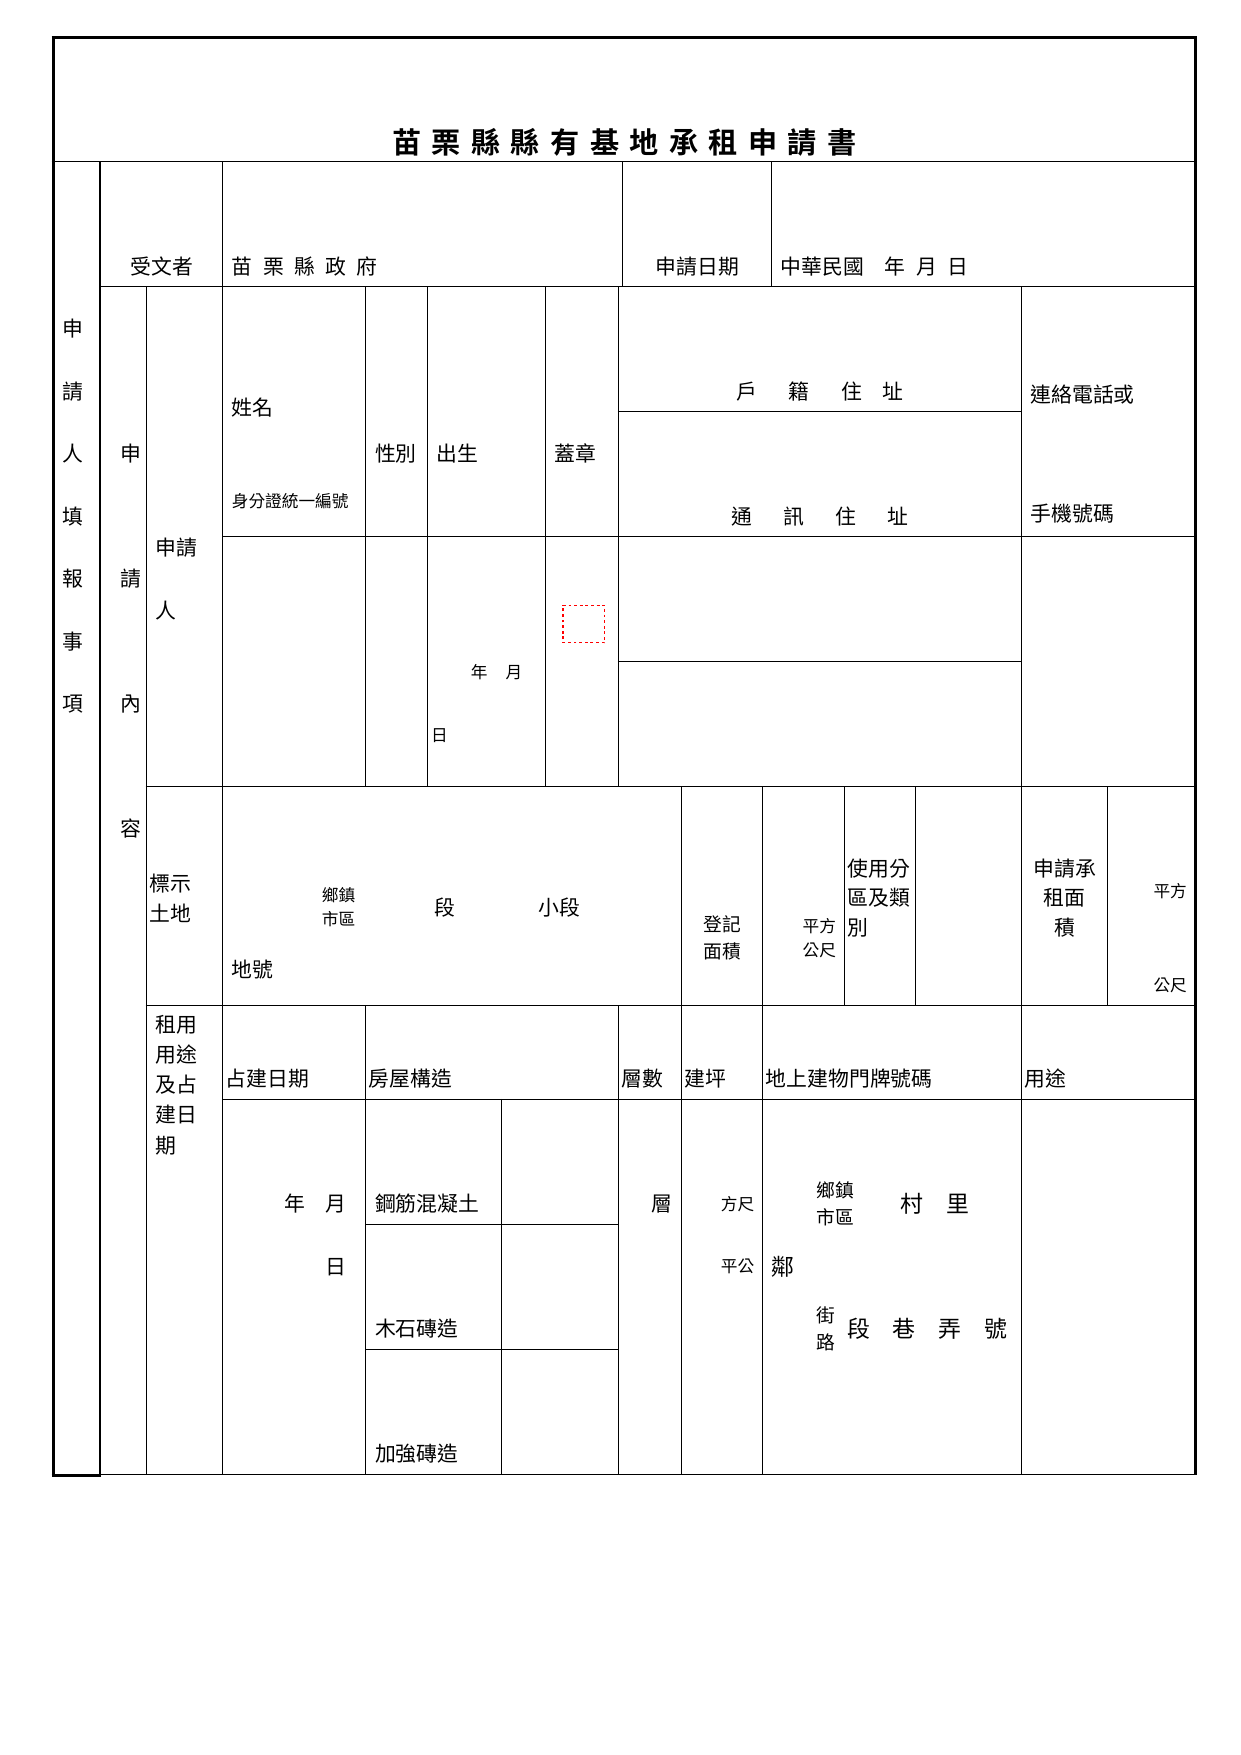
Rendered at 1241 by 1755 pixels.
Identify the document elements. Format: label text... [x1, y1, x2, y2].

table_cell 平方公尺 [763, 787, 844, 1005]
table_cell [546, 537, 618, 786]
table_cell [916, 787, 1021, 1005]
table_cell 戶 籍 住 址 [619, 287, 1021, 411]
table_cell 姓名 身分證統一編號 [223, 287, 365, 536]
table_cell 年 月 日 [428, 537, 545, 786]
table_header 苗栗縣縣有基地承租申請書 [55, 39, 1194, 161]
table_cell 年 月 日 [223, 1100, 365, 1474]
table_cell 標示 土地 [147, 787, 222, 1005]
table_cell 申請承租面 積 [1022, 787, 1107, 1005]
table_cell 平方 公尺 [1108, 787, 1194, 1005]
table_cell 使用分區及類別 [845, 787, 915, 1005]
table_cell 受文者 [101, 162, 222, 286]
table_cell 層 [619, 1100, 681, 1474]
table_cell 連絡電話或 手機號碼 [1022, 287, 1194, 536]
table_cell 通 訊 住 址 [619, 412, 1021, 536]
table_cell 申 請 人 填 報 事 項 [55, 162, 99, 1474]
table_cell [619, 662, 1021, 786]
table_cell 性別 [366, 287, 427, 536]
table_cell [223, 537, 365, 786]
table_cell [1022, 537, 1194, 786]
table_cell [1022, 1100, 1194, 1474]
table_cell 申請日期 [623, 162, 771, 286]
table_cell [619, 537, 1021, 661]
table_cell 木石磚造 [366, 1225, 501, 1349]
table_cell 用途 [1022, 1006, 1194, 1099]
table_cell 鄉鎮市區 段 小段 地號 [223, 787, 681, 1005]
table_cell 登記面積 [682, 787, 762, 1005]
table_cell 中華民國 年 月 日 [772, 162, 1194, 286]
table_cell 出生 [428, 287, 545, 536]
table_cell [502, 1350, 618, 1474]
table_cell [502, 1225, 618, 1349]
table_cell 地上建物門牌號碼 [763, 1006, 1021, 1099]
table_cell [502, 1100, 618, 1224]
table_cell 房屋構造 [366, 1006, 618, 1099]
table_cell 蓋章 [546, 287, 618, 536]
table_cell 申請人 [147, 287, 222, 786]
table_cell 加強磚造 [366, 1350, 501, 1474]
table_cell 租用用途及占建日期 [147, 1006, 222, 1474]
table_cell 鋼筋混凝土 [366, 1100, 501, 1224]
table_cell 申 請 內 容 [101, 287, 146, 1474]
table_cell [366, 537, 427, 786]
table_cell 苗 栗 縣 政 府 [223, 162, 622, 286]
table_cell 鄉鎮市區 村 里 鄰 街 路 段 巷 弄 號 [763, 1100, 1021, 1474]
table_cell 占建日期 [223, 1006, 365, 1099]
table_cell 方尺 平公 [682, 1100, 762, 1474]
table_cell 建坪 [682, 1006, 762, 1099]
table_cell 層數 [619, 1006, 681, 1099]
